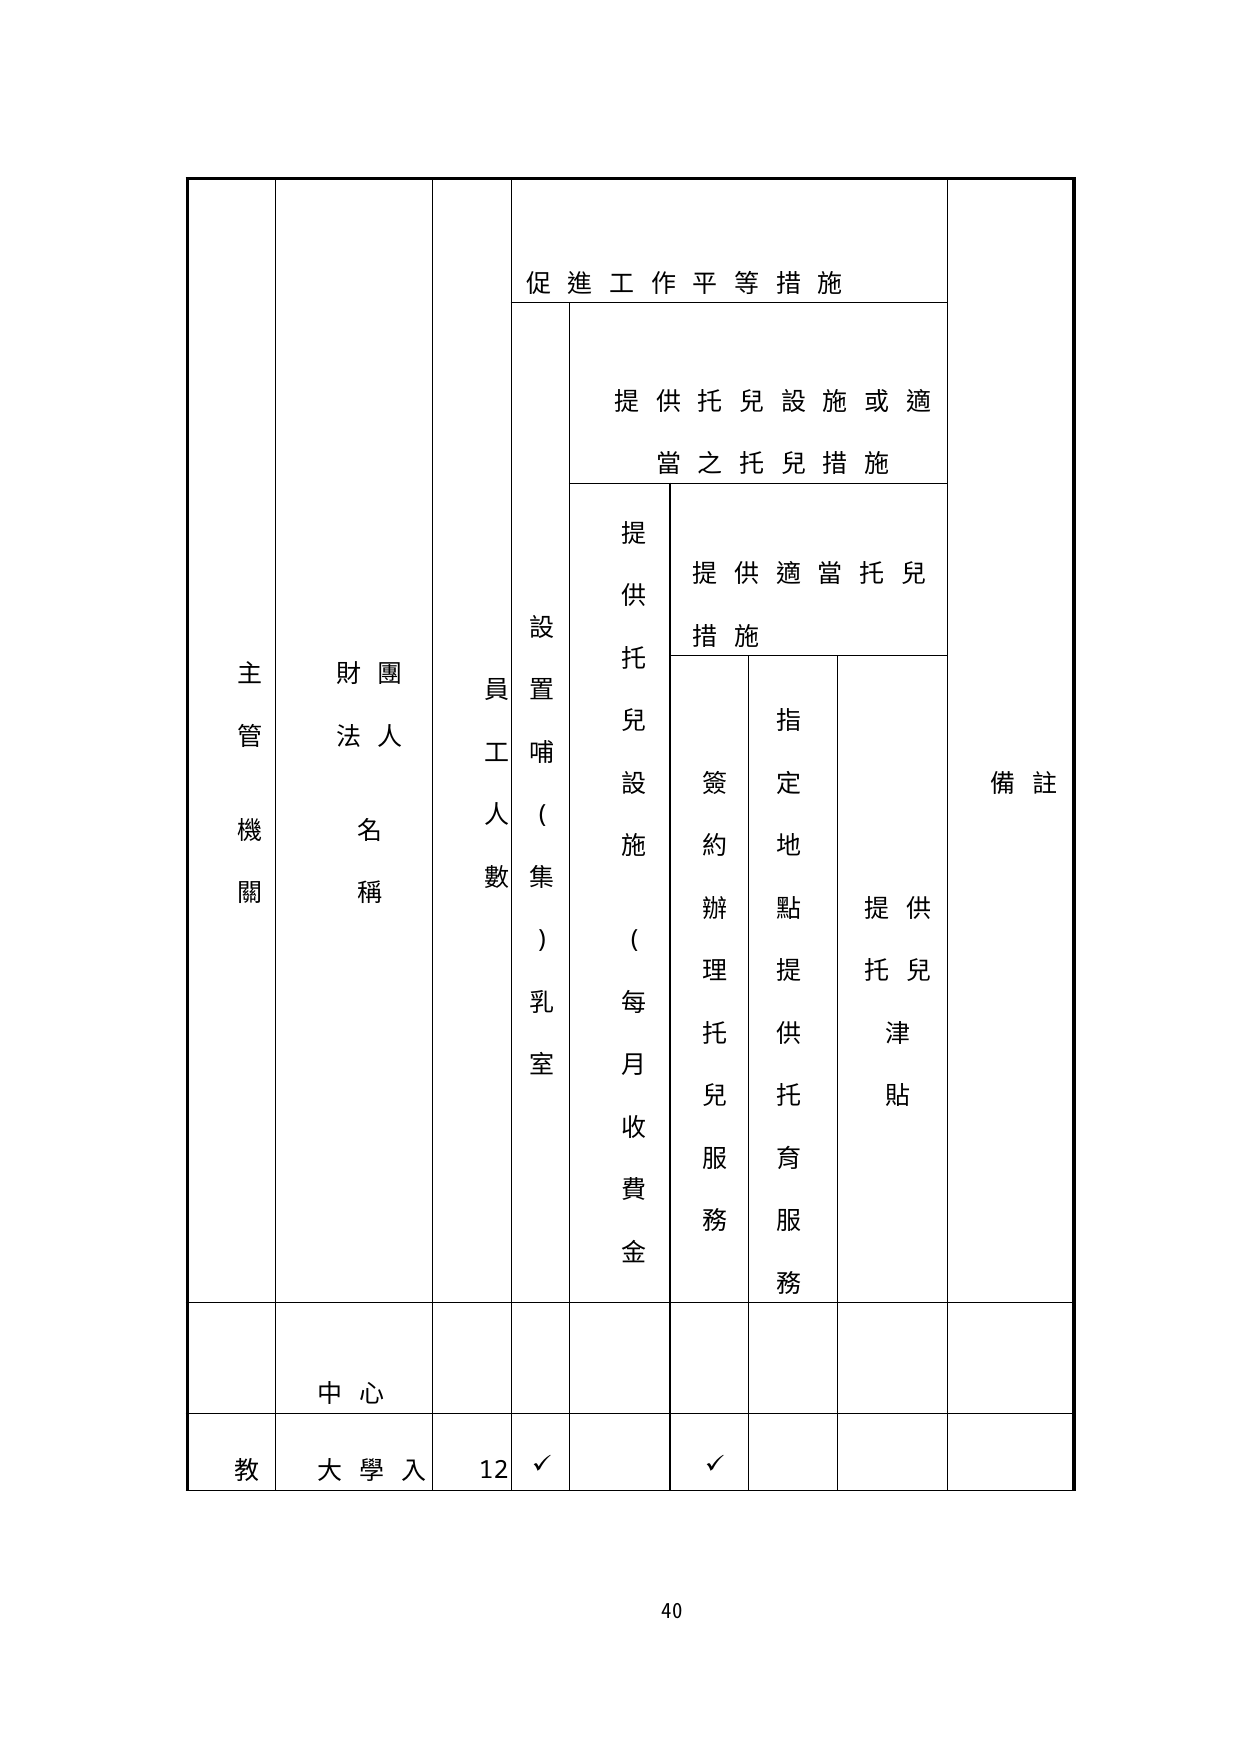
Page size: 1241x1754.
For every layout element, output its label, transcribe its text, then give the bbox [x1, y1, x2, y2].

table_cell [189, 1303, 275, 1412]
table_cell [838, 1303, 947, 1412]
table_cell 提供托兒設施 (每月收費金額) [570, 484, 669, 1302]
table_cell 大學入 [276, 1414, 432, 1490]
table_cell 指定地點提供托育服務 [749, 656, 837, 1302]
table_cell 設置哺(集)乳室 [512, 303, 569, 1302]
table_cell [512, 1303, 569, 1412]
table_cell 12 [433, 1414, 511, 1490]
table_cell  [512, 1414, 569, 1490]
table_cell 簽約辦理托兒服務 [671, 656, 748, 1302]
table_cell 提供適當托兒措施 [671, 484, 947, 655]
table_header 促進工作平等措施 [512, 180, 947, 302]
table_header 主管 機關 [189, 180, 275, 1302]
table_cell 提供托兒 津 貼 [838, 656, 947, 1302]
table_cell [838, 1414, 947, 1490]
table_header 員工人數 [433, 180, 511, 1302]
table_cell [570, 1414, 669, 1490]
table_cell  [671, 1414, 748, 1490]
table_cell [570, 1303, 669, 1412]
table_cell [433, 1303, 511, 1412]
table_header 備註 [948, 180, 1072, 1302]
table_cell 中心 [276, 1303, 432, 1412]
table_cell [948, 1414, 1072, 1490]
table_cell 教 [189, 1414, 275, 1490]
table_cell [749, 1303, 837, 1412]
table_cell [671, 1303, 748, 1412]
table_cell [948, 1303, 1072, 1412]
table_cell [749, 1414, 837, 1490]
table_cell 提供托兒設施或適當之托兒措施 [570, 303, 947, 482]
table_header 財團法人 名 稱 [276, 180, 432, 1302]
